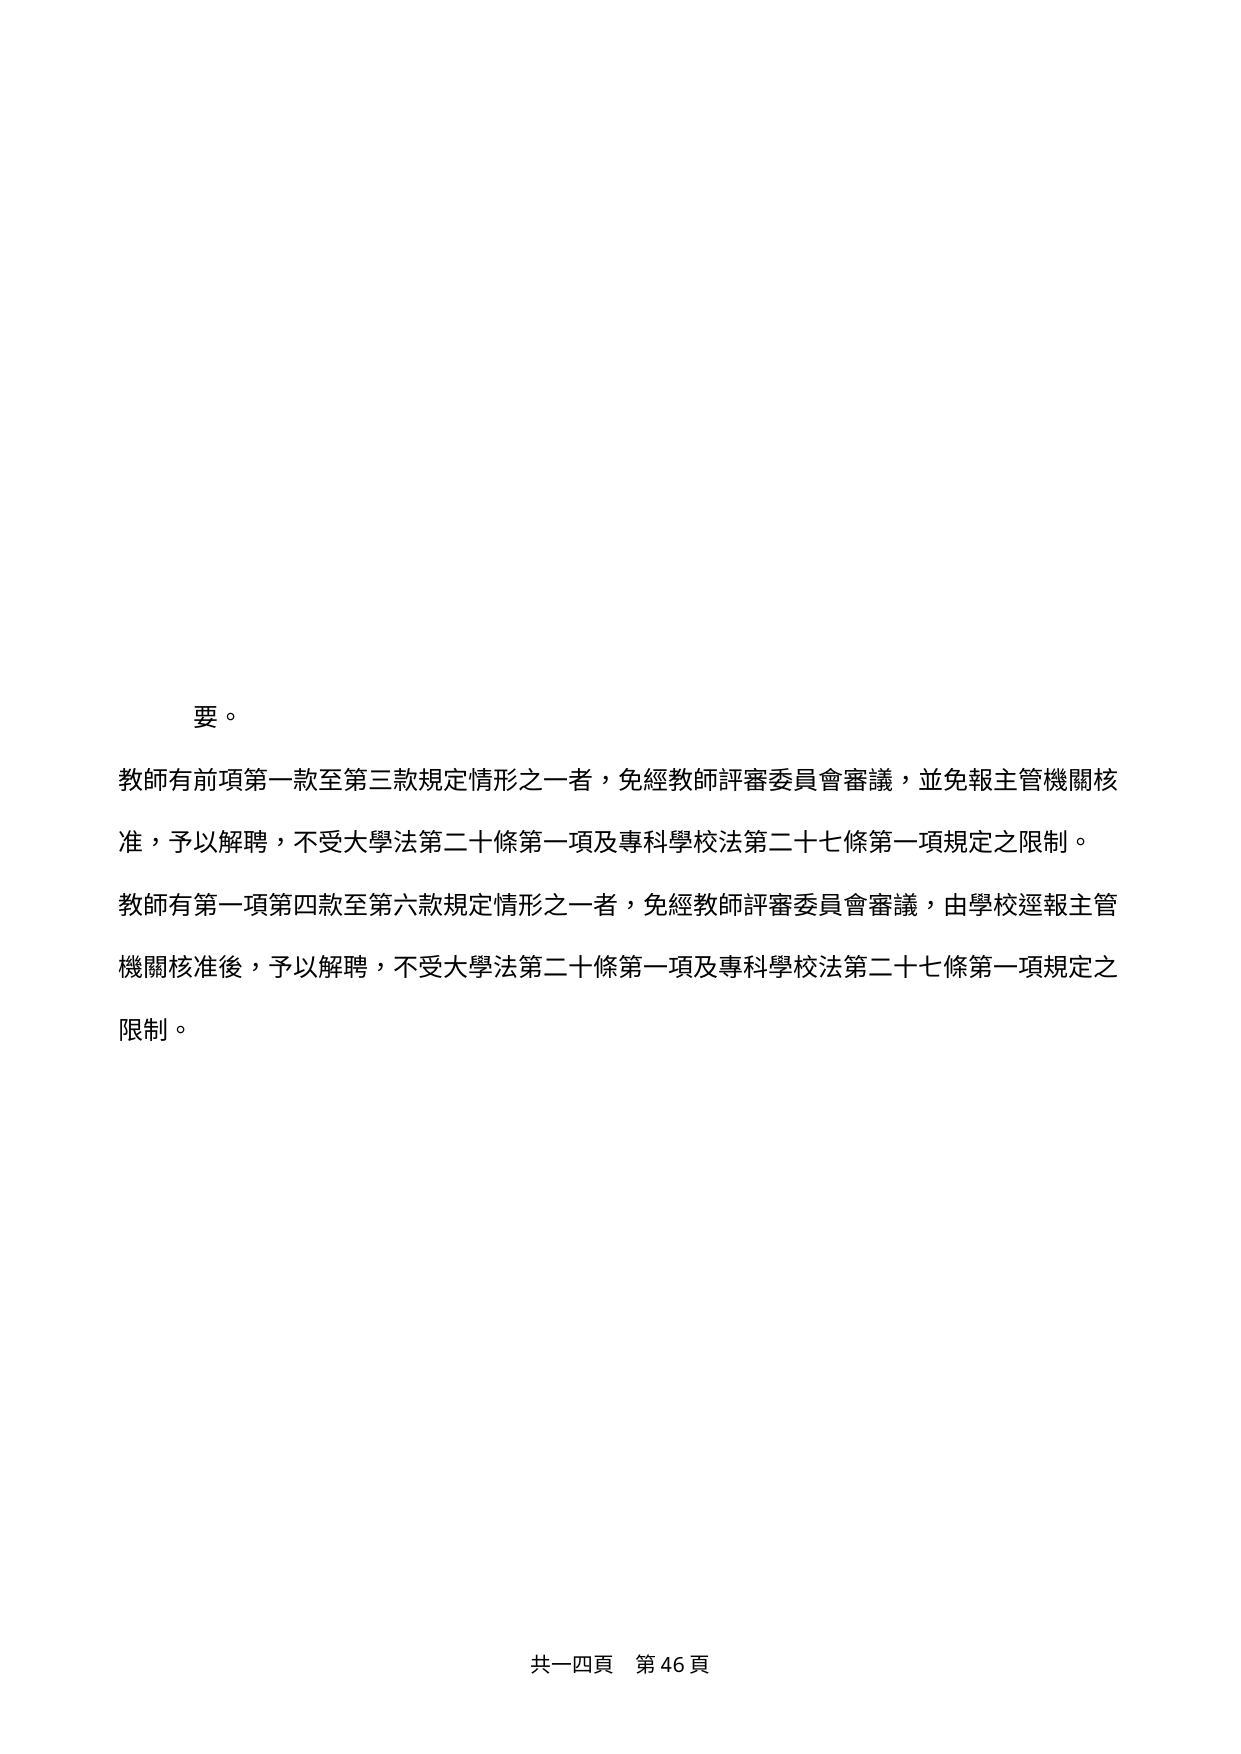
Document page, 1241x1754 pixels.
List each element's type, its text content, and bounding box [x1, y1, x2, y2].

text 要。 [118, 674, 1122, 737]
text 教師有第一項第四款至第六款規定情形之一者，免經教師評審委員會審議，由學校逕報主管機關核准後，予以解聘，不受大學法第二十條第一項及專科學校法第二十七條第一項規定之限制。 [118, 862, 1122, 1049]
text 教師有前項第一款至第三款規定情形之一者，免經教師評審委員會審議，並免報主管機關核准，予以解聘，不受大學法第二十條第一項及專科學校法第二十七條第一項規定之限制。 [118, 737, 1122, 862]
